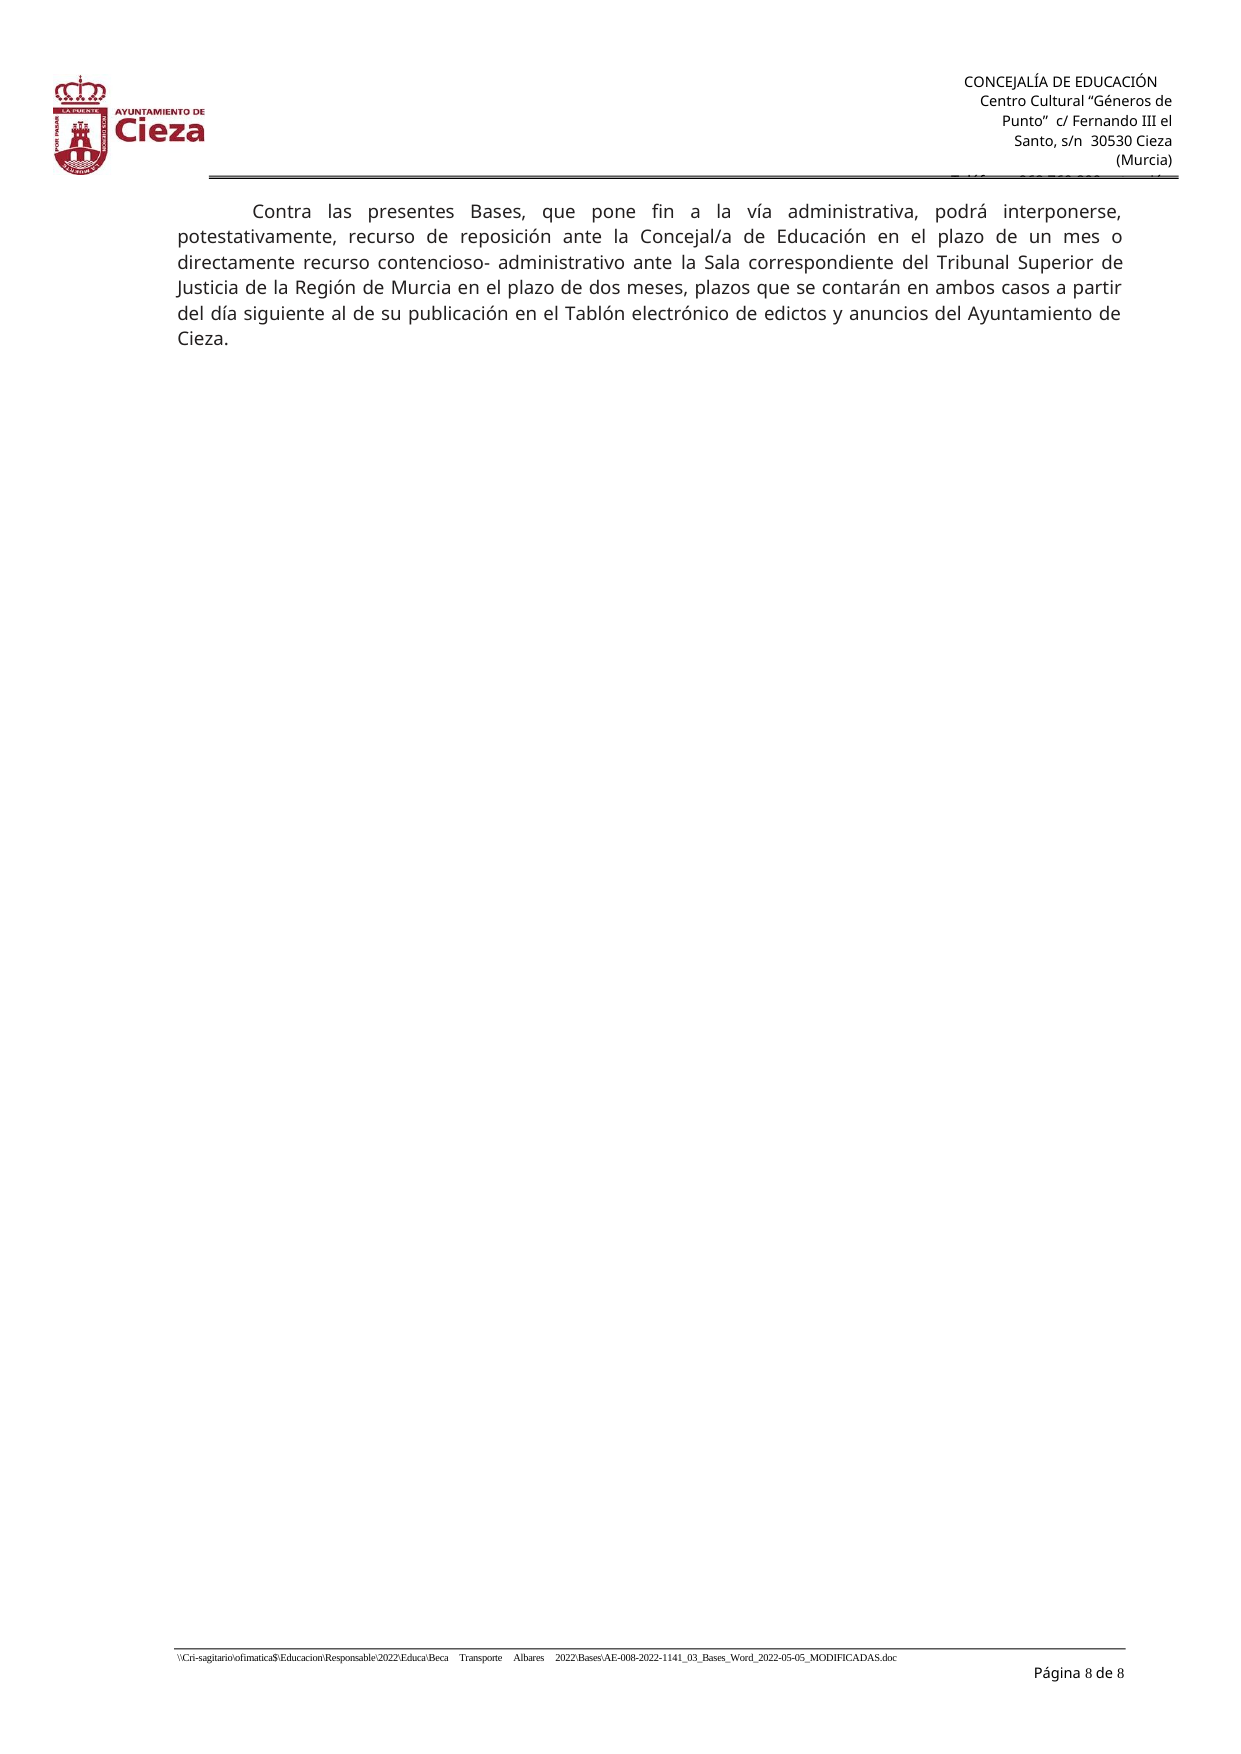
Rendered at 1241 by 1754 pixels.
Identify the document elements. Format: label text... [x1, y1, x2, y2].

text Contra las presentes Bases, que pone fin a la vía administrativa, podrá interponerse, potestativamente, recurso de reposición ante la Concejal/a de Educación en el plazo de un mes o directamente recurso contencioso- administrativo ante la Sala correspondiente del Tribunal Superior de Justicia de la Región de Murcia en el plazo de dos meses, plazos que se contarán en ambos casos a partir del día siguiente al de su publicación en el Tablón electrónico de edictos y anuncios del Ayuntamiento de Cieza. [177, 198, 1123, 351]
picture [53, 74, 205, 175]
